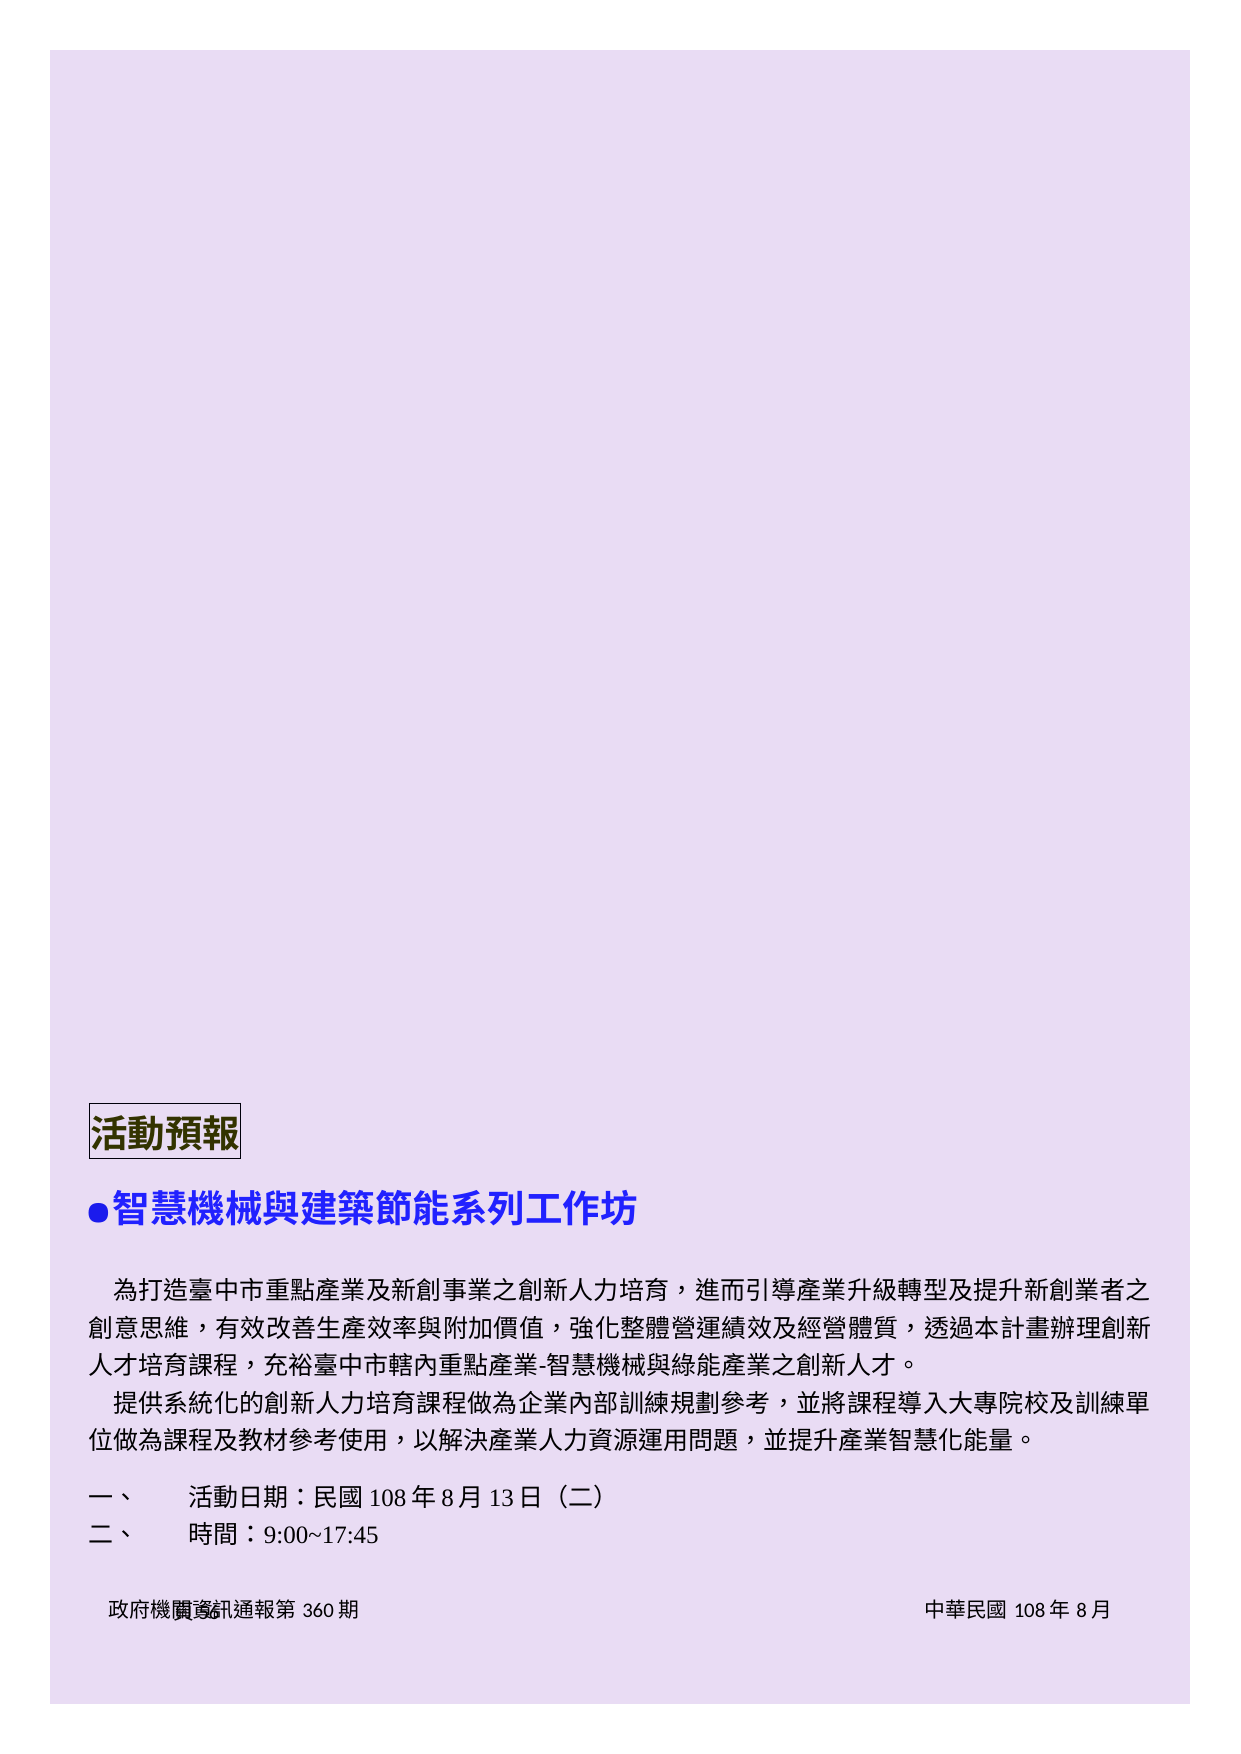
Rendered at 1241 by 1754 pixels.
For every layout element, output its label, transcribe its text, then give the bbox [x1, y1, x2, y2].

text 為打造臺中市重點產業及新創事業之創新人力培育，進而引導產業升級轉型及提升新創業者之創意思維，有效改善生產效率與附加價值，強化整體營運績效及經營體質，透過本計畫辦理創新人才培育課程，充裕臺中市轄內重點產業-智慧機械與綠能產業之創新人才。 [89, 1270, 1152, 1383]
text 活動預報 [89, 1093, 1152, 1168]
list 活動日期：民國108年8月13日（二） [89, 1476, 1152, 1514]
list 時間：9:00~17:45 [89, 1514, 1152, 1551]
text 智慧機械與建築節能系列工作坊 [89, 1168, 1152, 1243]
text 提供系統化的創新人力培育課程做為企業內部訓練規劃參考，並將課程導入大專院校及訓練單位做為課程及教材參考使用，以解決產業人力資源運用問題，並提升產業智慧化能量。 [89, 1383, 1152, 1458]
